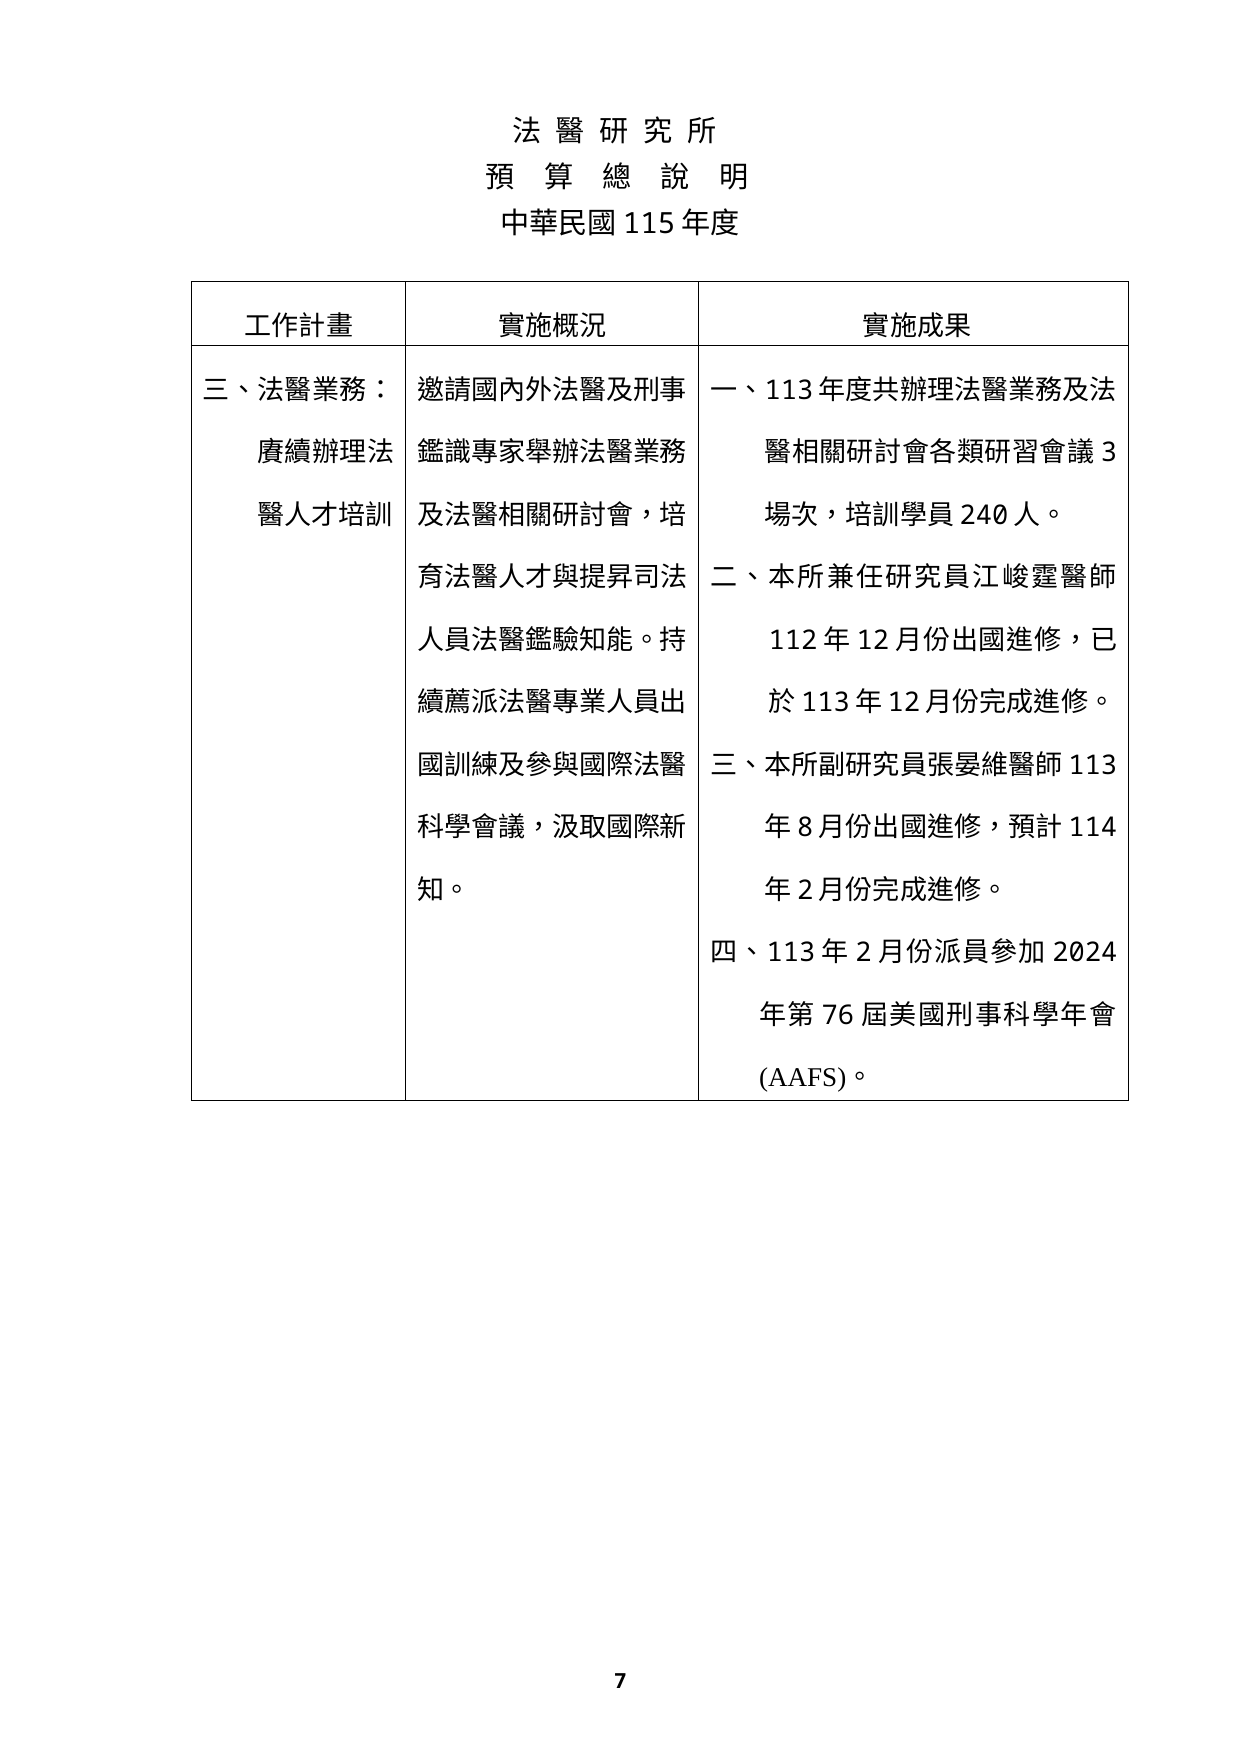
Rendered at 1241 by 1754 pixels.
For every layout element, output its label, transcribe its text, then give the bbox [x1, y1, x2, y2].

table_header 實施概況 [406, 282, 698, 345]
table_header 工作計畫 [192, 282, 405, 345]
table_cell 一、113年度共辦理法醫業務及法醫相關研討會各類研習會議3場次，培訓學員240人。 二、本所兼任研究員江峻霆醫師112年12月份出國進修，已於113年12月份完成進修。 三、本所副研究員張晏維醫師113年8月份出國進修，預計114年2月份完成進修。 四、113年2月份派員參加2024年第76屆美國刑事科學年會(AAFS)。 [699, 346, 1128, 1099]
table_header 實施成果 [699, 282, 1128, 345]
table_cell 邀請國內外法醫及刑事鑑識專家舉辦法醫業務及法醫相關研討會，培育法醫人才與提昇司法人員法醫鑑驗知能。持續薦派法醫專業人員出國訓練及參與國際法醫科學會議，汲取國際新知。 [406, 346, 698, 1099]
table_cell 三、法醫業務：賡續辦理法醫人才培訓 [192, 346, 405, 1099]
